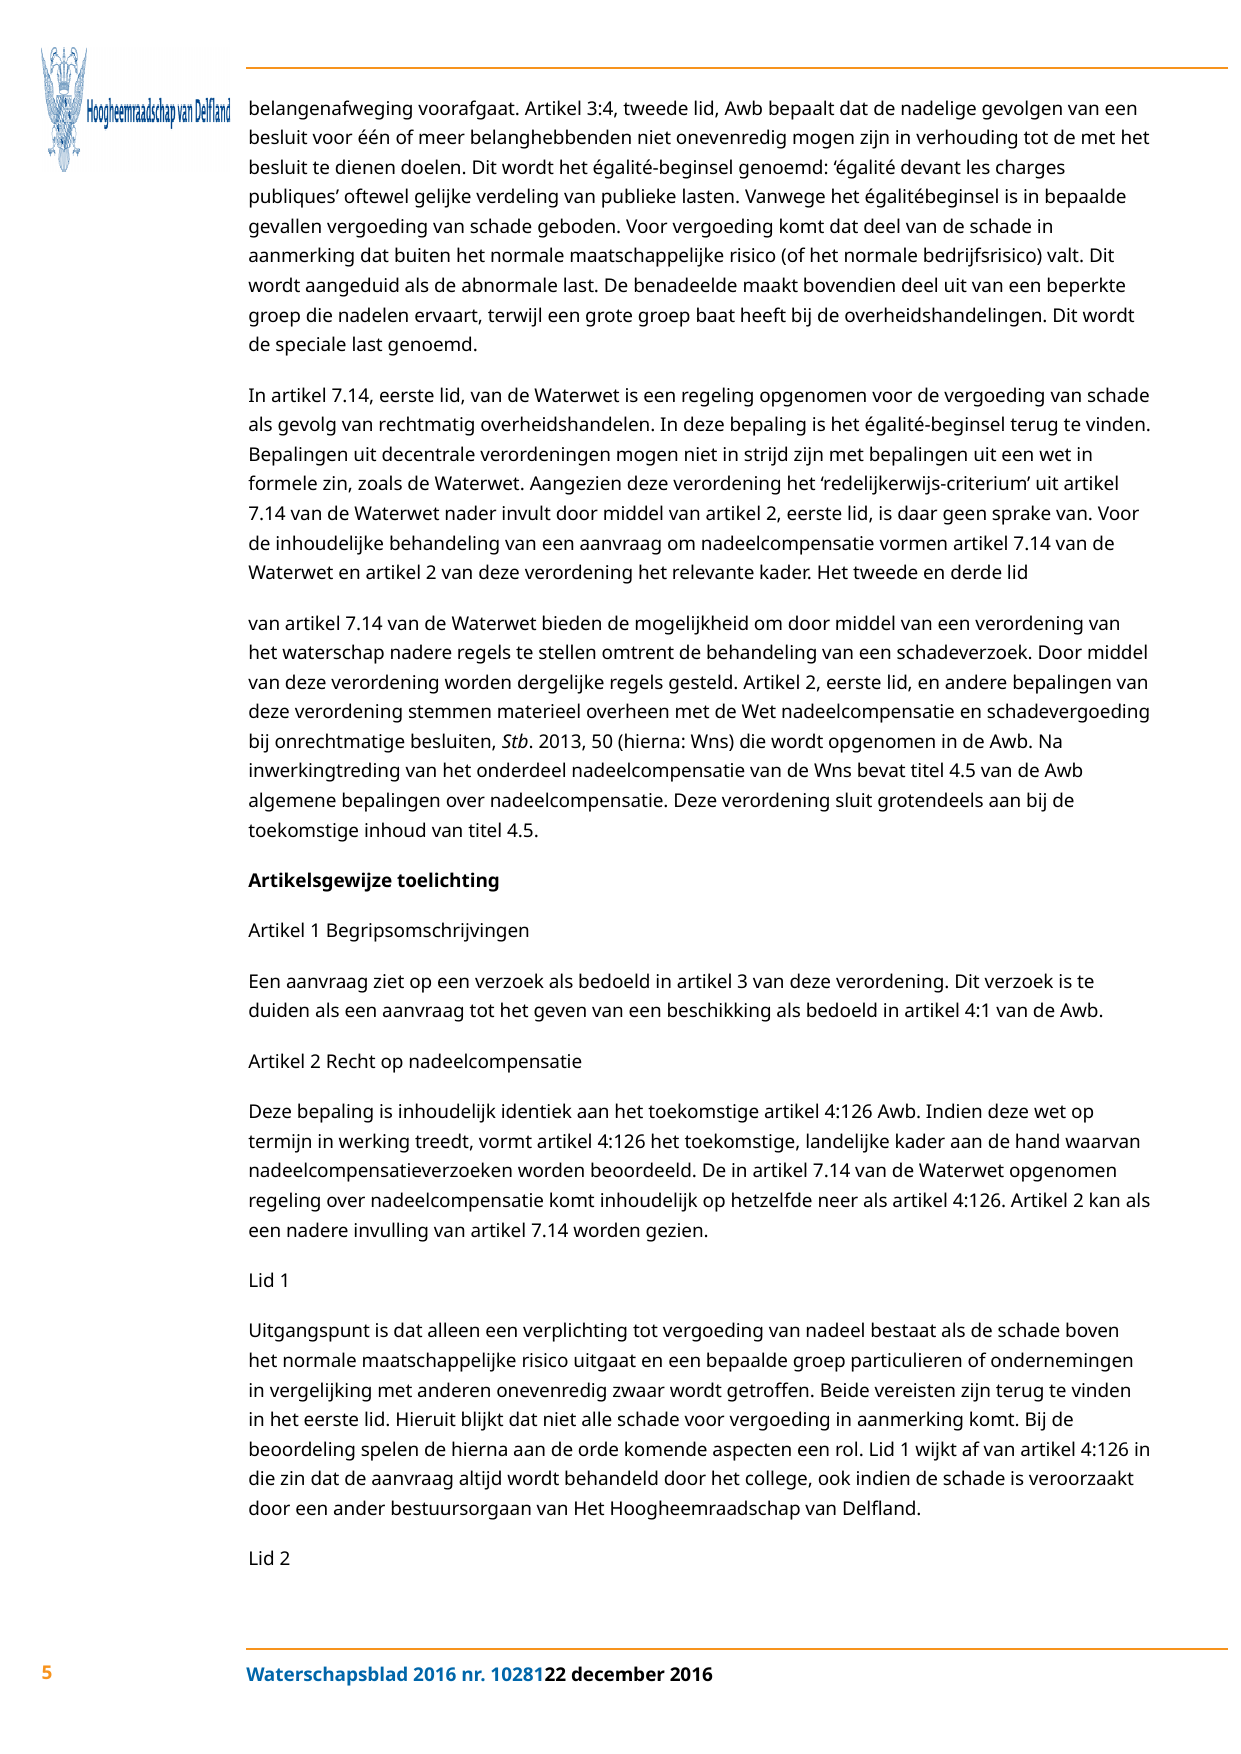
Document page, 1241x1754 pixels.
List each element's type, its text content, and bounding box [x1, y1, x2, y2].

text Een aanvraag ziet op een verzoek als bedoeld in artikel 3 van deze verordening. Dit verzoek is te duiden als een aanvraag tot het geven van een beschikking als bedoeld in artikel 4:1 van de Awb. [248, 968, 1152, 1023]
text Lid 2 [248, 1546, 1152, 1571]
text belangenafweging voorafgaat. Artikel 3:4, tweede lid, Awb bepaalt dat de nadelige gevolgen van een besluit voor één of meer belanghebbenden niet onevenredig mogen zijn in verhouding tot de met het besluit te dienen doelen. Dit wordt het égalité-beginsel genoemd: ‘égalité devant les charges publiques’ oftewel gelijke verdeling van publieke lasten. Vanwege het égalitébeginsel is in bepaalde gevallen vergoeding van schade geboden. Voor vergoeding komt dat deel van de schade in aanmerking dat buiten het normale maatschappelijke risico (of het normale bedrijfsrisico) valt. Dit wordt aangeduid als de abnormale last. De benadeelde maakt bovendien deel uit van een beperkte groep die nadelen ervaart, terwijl een grote groep baat heeft bij de overheidshandelingen. Dit wordt de speciale last genoemd. [248, 95, 1152, 357]
text Uitgangspunt is dat alleen een verplichting tot vergoeding van nadeel bestaat als de schade boven het normale maatschappelijke risico uitgaat en een bepaalde groep particulieren of ondernemingen in vergelijking met anderen onevenredig zwaar wordt getroffen. Beide vereisten zijn terug te vinden in het eerste lid. Hieruit blijkt dat niet alle schade voor vergoeding in aanmerking komt. Bij de beoordeling spelen de hierna aan de orde komende aspecten een rol. Lid 1 wijkt af van artikel 4:126 in die zin dat de aanvraag altijd wordt behandeld door het college, ook indien de schade is veroorzaakt door een ander bestuursorgaan van Het Hoogheemraadschap van Delfland. [248, 1318, 1152, 1521]
text Artikel 1 Begripsomschrijvingen [248, 918, 1152, 943]
text Artikel 2 Recht op nadeelcompensatie [248, 1048, 1152, 1074]
text Artikelsgewijze toelichting [248, 867, 1152, 893]
text In artikel 7.14, eerste lid, van de Waterwet is een regeling opgenomen voor de vergoeding van schade als gevolg van rechtmatig overheidshandelen. In deze bepaling is het égalité-beginsel terug te vinden. Bepalingen uit decentrale verordeningen mogen niet in strijd zijn met bepalingen uit een wet in formele zin, zoals de Waterwet. Aangezien deze verordening het ‘redelijkerwijs-criterium’ uit artikel 7.14 van de Waterwet nader invult door middel van artikel 2, eerste lid, is daar geen sprake van. Voor de inhoudelijke behandeling van een aanvraag om nadeelcompensatie vormen artikel 7.14 van de Waterwet en artikel 2 van deze verordening het relevante kader. Het tweede en derde lid [248, 382, 1152, 585]
text van artikel 7.14 van de Waterwet bieden de mogelijkheid om door middel van een verordening van het waterschap nadere regels te stellen omtrent de behandeling van een schadeverzoek. Door middel van deze verordening worden dergelijke regels gesteld. Artikel 2, eerste lid, en andere bepalingen van deze verordening stemmen materieel overheen met de Wet nadeelcompensatie en schadevergoeding bij onrechtmatige besluiten, Stb. 2013, 50 (hierna: Wns) die wordt opgenomen in de Awb. Na inwerkingtreding van het onderdeel nadeelcompensatie van de Wns bevat titel 4.5 van de Awb algemene bepalingen over nadeelcompensatie. Deze verordening sluit grotendeels aan bij de toekomstige inhoud van titel 4.5. [248, 610, 1152, 843]
picture [41, 47, 231, 172]
text Deze bepaling is inhoudelijk identiek aan het toekomstige artikel 4:126 Awb. Indien deze wet op termijn in werking treedt, vormt artikel 4:126 het toekomstige, landelijke kader aan de hand waarvan nadeelcompensatieverzoeken worden beoordeeld. De in artikel 7.14 van de Waterwet opgenomen regeling over nadeelcompensatie komt inhoudelijk op hetzelfde neer als artikel 4:126. Artikel 2 kan als een nadere invulling van artikel 7.14 worden gezien. [248, 1098, 1152, 1243]
text Lid 1 [248, 1267, 1152, 1293]
